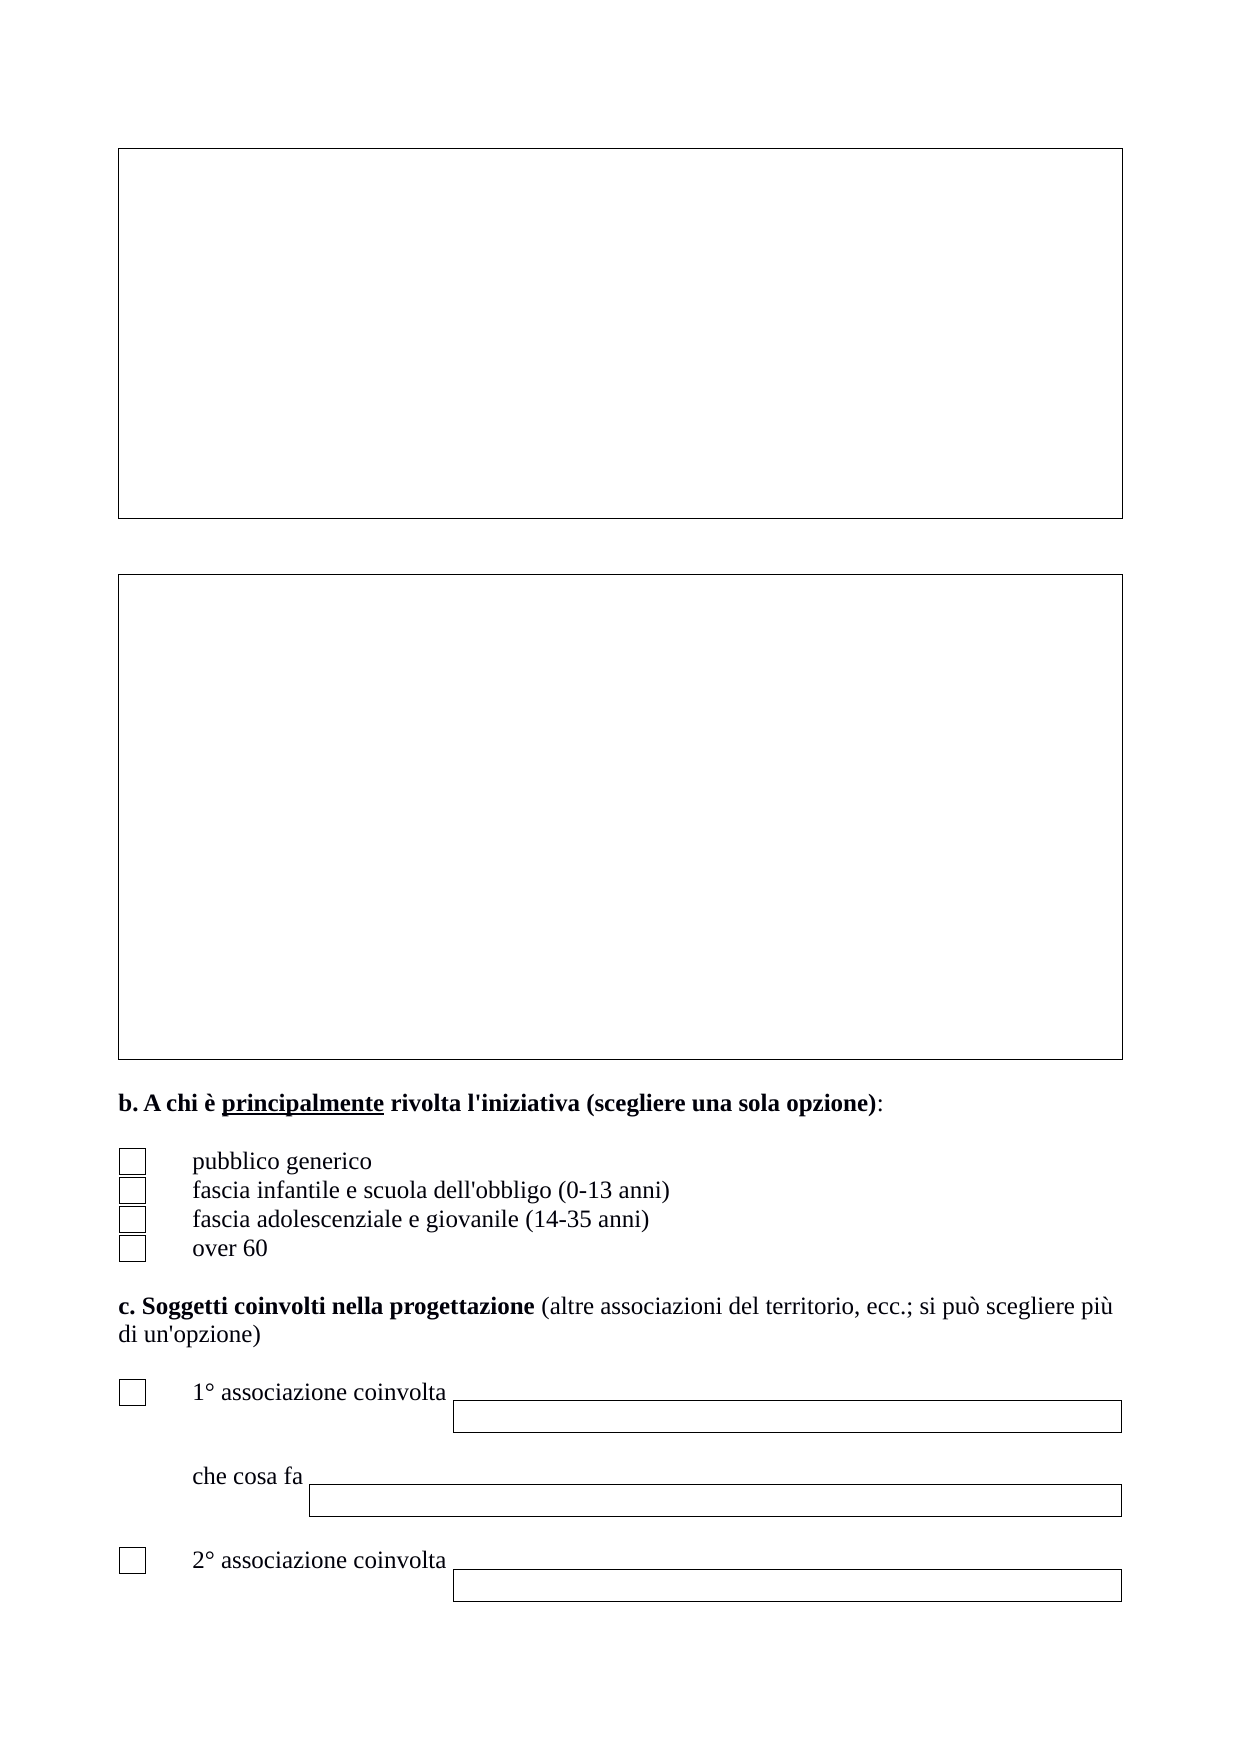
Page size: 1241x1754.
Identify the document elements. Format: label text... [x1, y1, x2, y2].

text fascia adolescenziale e giovanile (14-35 anni) [118, 1204, 1122, 1233]
text 2° associazione coinvolta [118, 1545, 1122, 1601]
text over 60 [118, 1233, 1122, 1262]
text fascia infantile e scuola dell'obbligo (0-13 anni) [118, 1175, 1122, 1204]
text 1° associazione coinvolta [118, 1377, 1122, 1432]
text pubblico generico [118, 1146, 1122, 1175]
text che cosa fa [118, 1461, 1122, 1517]
text b. A chi è principalmente rivolta l'iniziativa (scegliere una sola opzione): [118, 1088, 1122, 1117]
text c. Soggetti coinvolti nella progettazione (altre associazioni del territorio, ecc.; si può scegliere più di un'opzione) [118, 1291, 1122, 1348]
